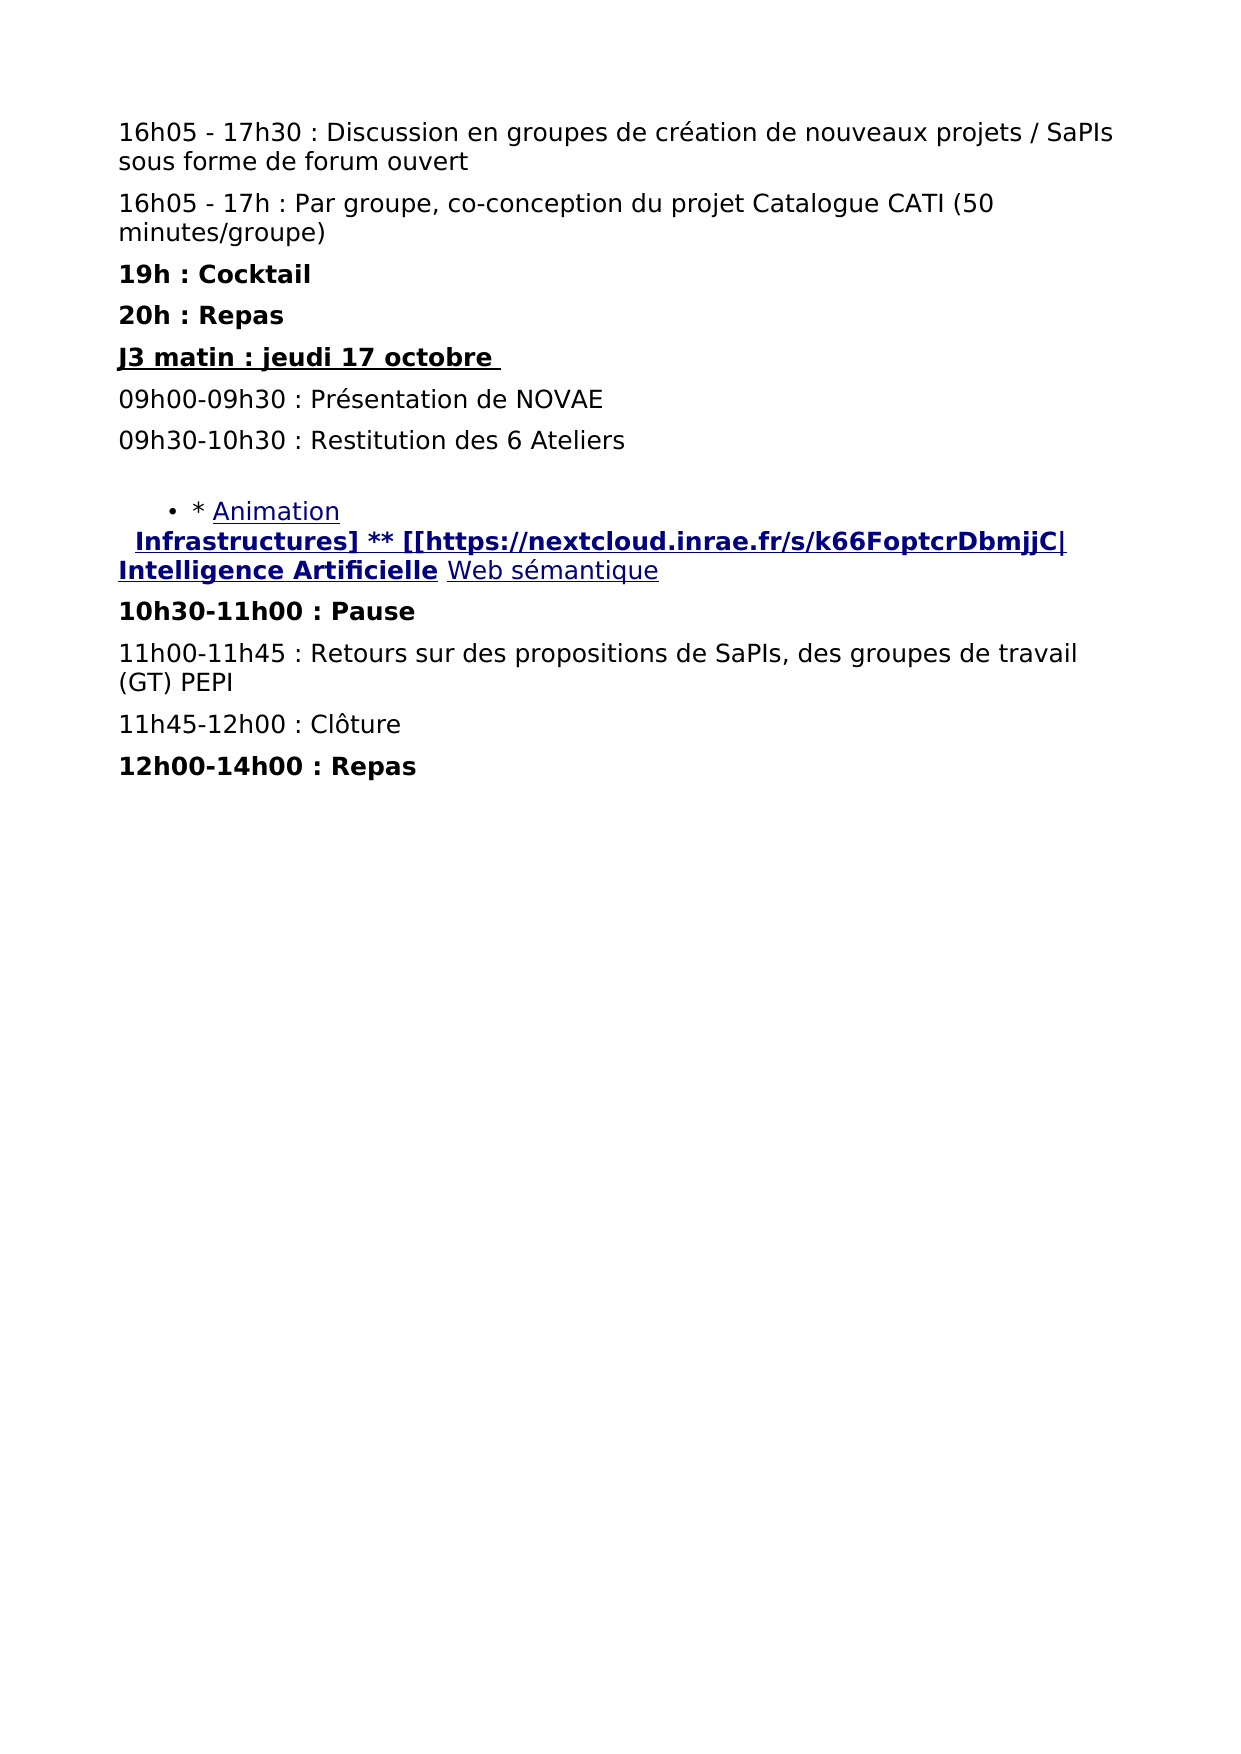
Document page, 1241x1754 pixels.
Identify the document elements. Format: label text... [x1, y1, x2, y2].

text 19h : Cocktail [118, 260, 1122, 289]
text 16h05 - 17h : Par groupe, co-conception du projet Catalogue CATI (50 minutes/groupe) [118, 189, 1122, 247]
text 12h00-14h00 : Repas [118, 752, 1122, 781]
text 20h : Repas [118, 301, 1122, 331]
text 10h30-11h00 : Pause [118, 598, 1122, 627]
text 16h05 - 17h30 : Discussion en groupes de création de nouveaux projets / SaPIs sous forme de forum ouvert [118, 118, 1122, 176]
text 09h30-10h30 : Restitution des 6 Ateliers [118, 426, 1122, 456]
text Infrastructures] ** [[https://nextcloud.inrae.fr/s/k66FoptcrDbmjjC|Intelligence Artificielle Web sémantique [118, 527, 1122, 585]
text 11h45-12h00 : Clôture [118, 710, 1122, 739]
text 09h00-09h30 : Présentation de NOVAE [118, 385, 1122, 414]
text 11h00-11h45 : Retours sur des propositions de SaPIs, des groupes de travail (GT) PEPI [118, 639, 1122, 698]
text J3 matin : jeudi 17 octobre [118, 343, 1122, 372]
list * Animation [177, 498, 1122, 527]
